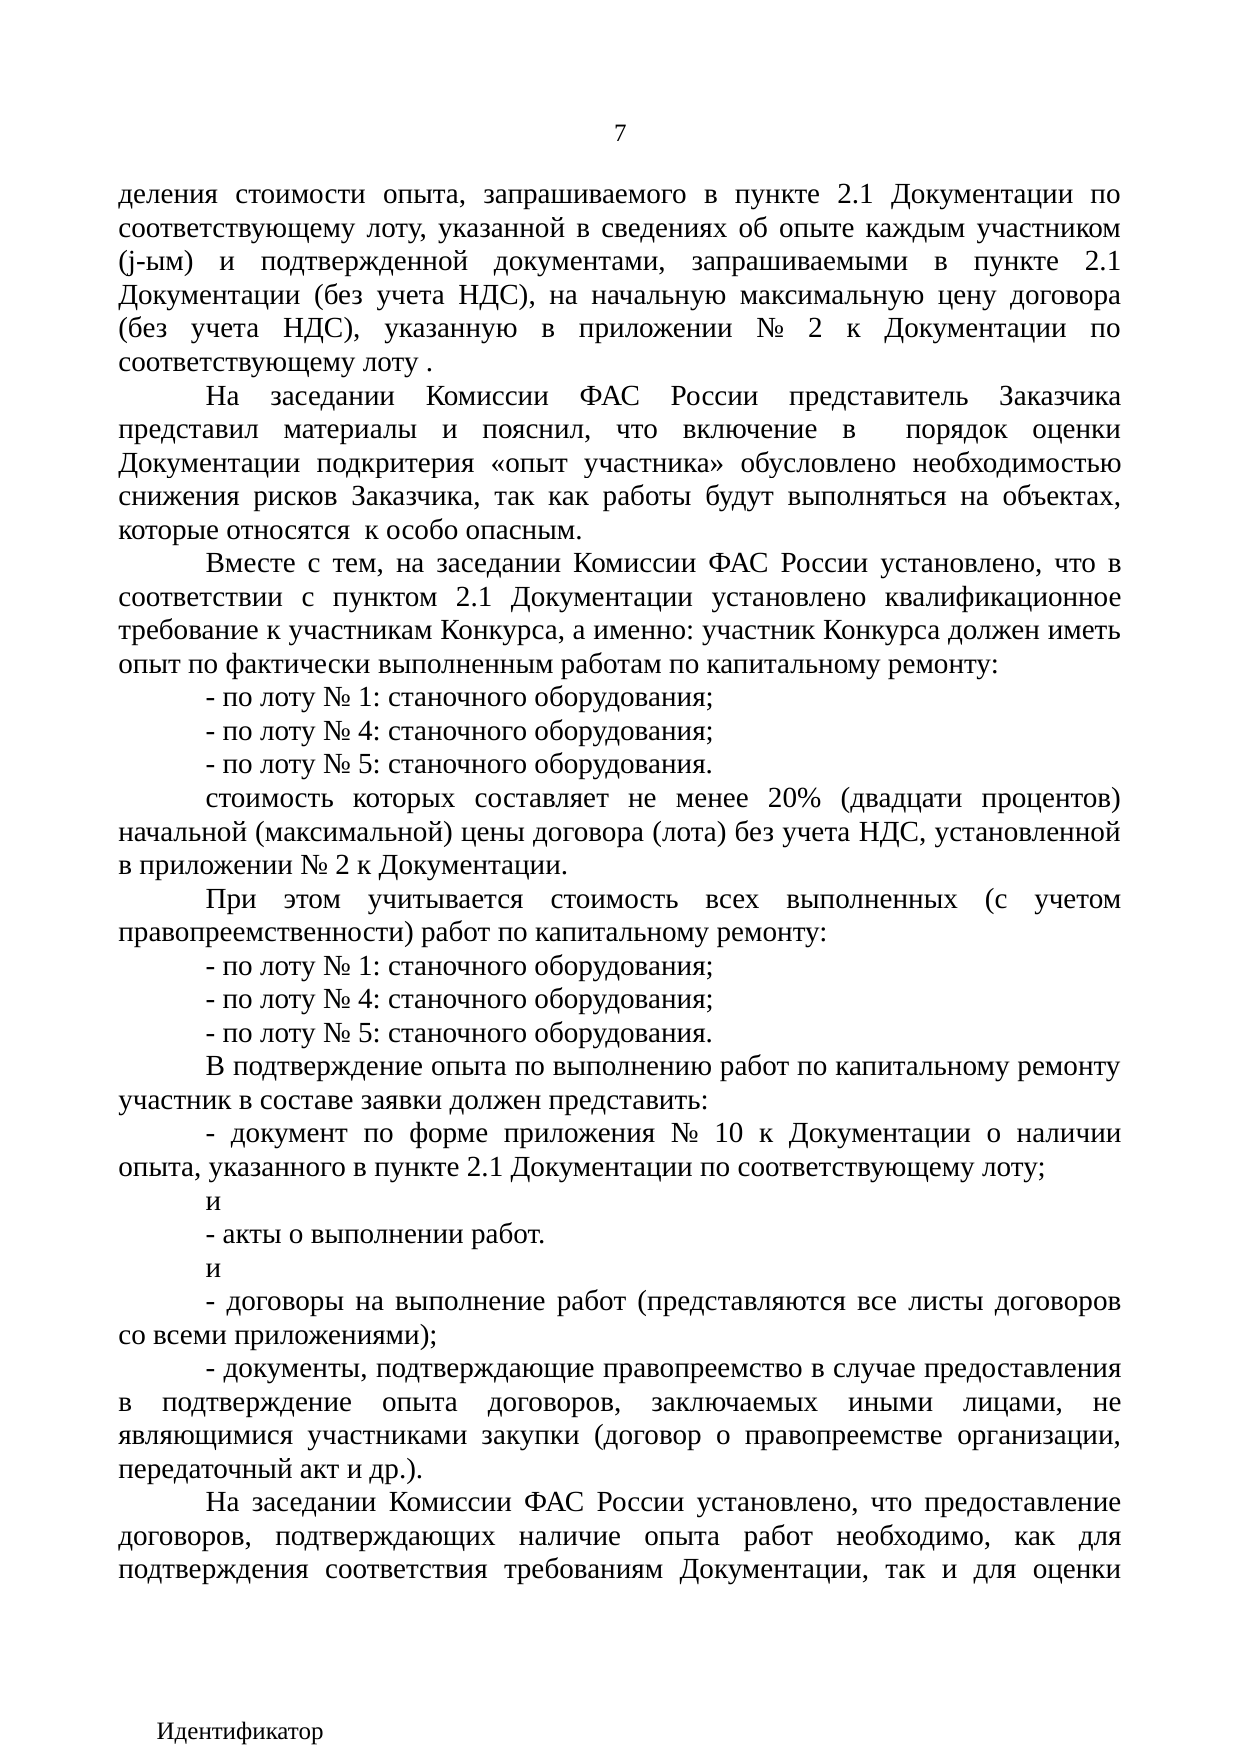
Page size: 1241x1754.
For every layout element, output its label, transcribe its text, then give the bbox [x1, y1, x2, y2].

text В подтверждение опыта по выполнению работ по капитальному ремонту участник в составе заявки должен представить: [118, 1048, 1122, 1116]
text На заседании Комиссии ФАС России установлено, что предоставление договоров, подтверждающих наличие опыта работ необходимо, как для подтверждения соответствия требованиям Документации, так и для оценки [118, 1484, 1122, 1585]
text деления стоимости опыта, запрашиваемого в пункте 2.1 Документации по соответствующему лоту, указанной в сведениях об опыте каждым участником (j-ым) и подтвержденной документами, запрашиваемыми в пункте 2.1 Документации (без учета НДС), на начальную максимальную цену договора (без учета НДС), указанную в приложении № 2 к Документации по соответствующему лоту . [118, 176, 1122, 378]
text и [118, 1250, 1122, 1283]
text - по лоту № 1: станочного оборудования; [118, 679, 1122, 713]
text - по лоту № 5: станочного оборудования. [118, 747, 1122, 780]
text - по лоту № 5: станочного оборудования. [118, 1015, 1122, 1048]
text - документы, подтверждающие правопреемство в случае предоставления в подтверждение опыта договоров, заключаемых иными лицами, не являющимися участниками закупки (договор о правопреемстве организации, передаточный акт и др.). [118, 1350, 1122, 1484]
text и [118, 1183, 1122, 1216]
text - договоры на выполнение работ (представляются все листы договоров со всеми приложениями); [118, 1283, 1122, 1350]
text - документ по форме приложения № 10 к Документации о наличии опыта, указанного в пункте 2.1 Документации по соответствующему лоту; [118, 1116, 1122, 1183]
text - акты о выполнении работ. [118, 1216, 1122, 1250]
text стоимость которых составляет не менее 20% (двадцати процентов) начальной (максимальной) цены договора (лота) без учета НДС, установленной в приложении № 2 к Документации. [118, 780, 1122, 881]
text Вместе с тем, на заседании Комиссии ФАС России установлено, что в соответствии с пунктом 2.1 Документации установлено квалификационное требование к участникам Конкурса, а именно: участник Конкурса должен иметь опыт по фактически выполненным работам по капитальному ремонту: [118, 545, 1122, 679]
text - по лоту № 1: станочного оборудования; [118, 948, 1122, 981]
text - по лоту № 4: станочного оборудования; [118, 981, 1122, 1015]
text - по лоту № 4: станочного оборудования; [118, 713, 1122, 747]
text При этом учитывается стоимость всех выполненных (с учетом правопреемственности) работ по капитальному ремонту: [118, 881, 1122, 948]
text На заседании Комиссии ФАС России представитель Заказчика представил материалы и пояснил, что включение в порядок оценки Документации подкритерия «опыт участника» обусловлено необходимостью снижения рисков Заказчика, так как работы будут выполняться на объектах, которые относятся к особо опасным. [118, 378, 1122, 545]
